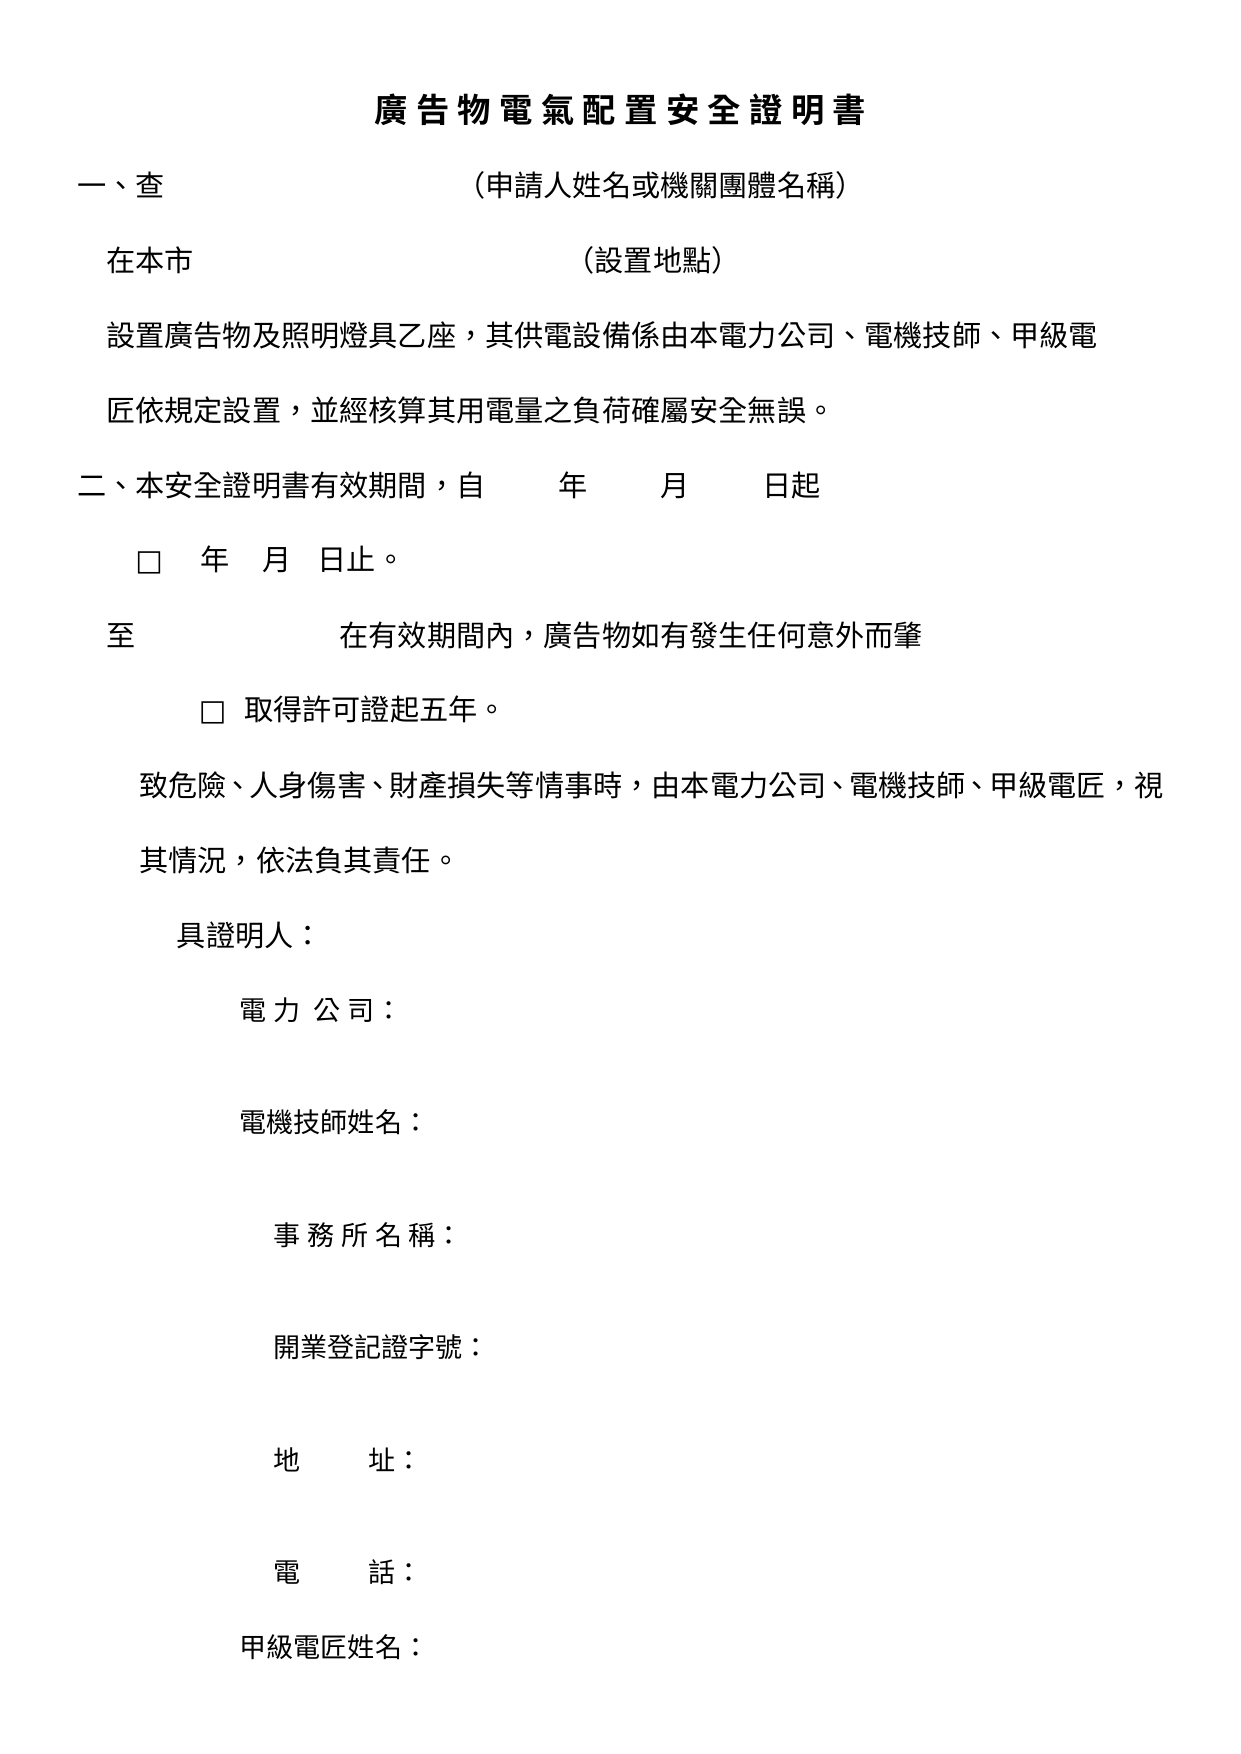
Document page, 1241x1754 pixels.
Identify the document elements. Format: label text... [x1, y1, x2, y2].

text 二、本安全證明書有效期間，自 年 月 日起 [77, 446, 1163, 521]
text 匠依規定設置，並經核算其用電量之負荷確屬安全無誤。 [77, 371, 1163, 446]
text 開業登記證字號： [77, 1308, 1163, 1383]
text □ 年 月 日止。 [77, 521, 1163, 596]
text 地 址： [77, 1421, 1163, 1496]
text 在本市 （設置地點） [77, 221, 1163, 296]
text 一、查 （申請人姓名或機關團體名稱） [77, 146, 1163, 221]
text 致危險、人身傷害、財產損失等情事時，由本電力公司、電機技師、甲級電匠，視其情況，依法負其責任。 [139, 746, 1163, 896]
text 電 力 公 司： [77, 971, 1163, 1046]
text 設置廣告物及照明燈具乙座，其供電設備係由本電力公司、電機技師、甲級電 [77, 296, 1163, 371]
text 電 話： [77, 1533, 1163, 1608]
text 電機技師姓名： [77, 1083, 1163, 1158]
text 甲級電匠姓名： [77, 1608, 1163, 1683]
text 具證明人： [121, 896, 1163, 971]
text 至 在有效期間內，廣告物如有發生任何意外而肇 [77, 596, 1163, 671]
text 廣 告 物 電 氣 配 置 安 全 證 明 書 [77, 71, 1163, 146]
text 事 務 所 名 稱： [77, 1196, 1163, 1271]
list 取得許可證起五年。 [199, 671, 1163, 746]
